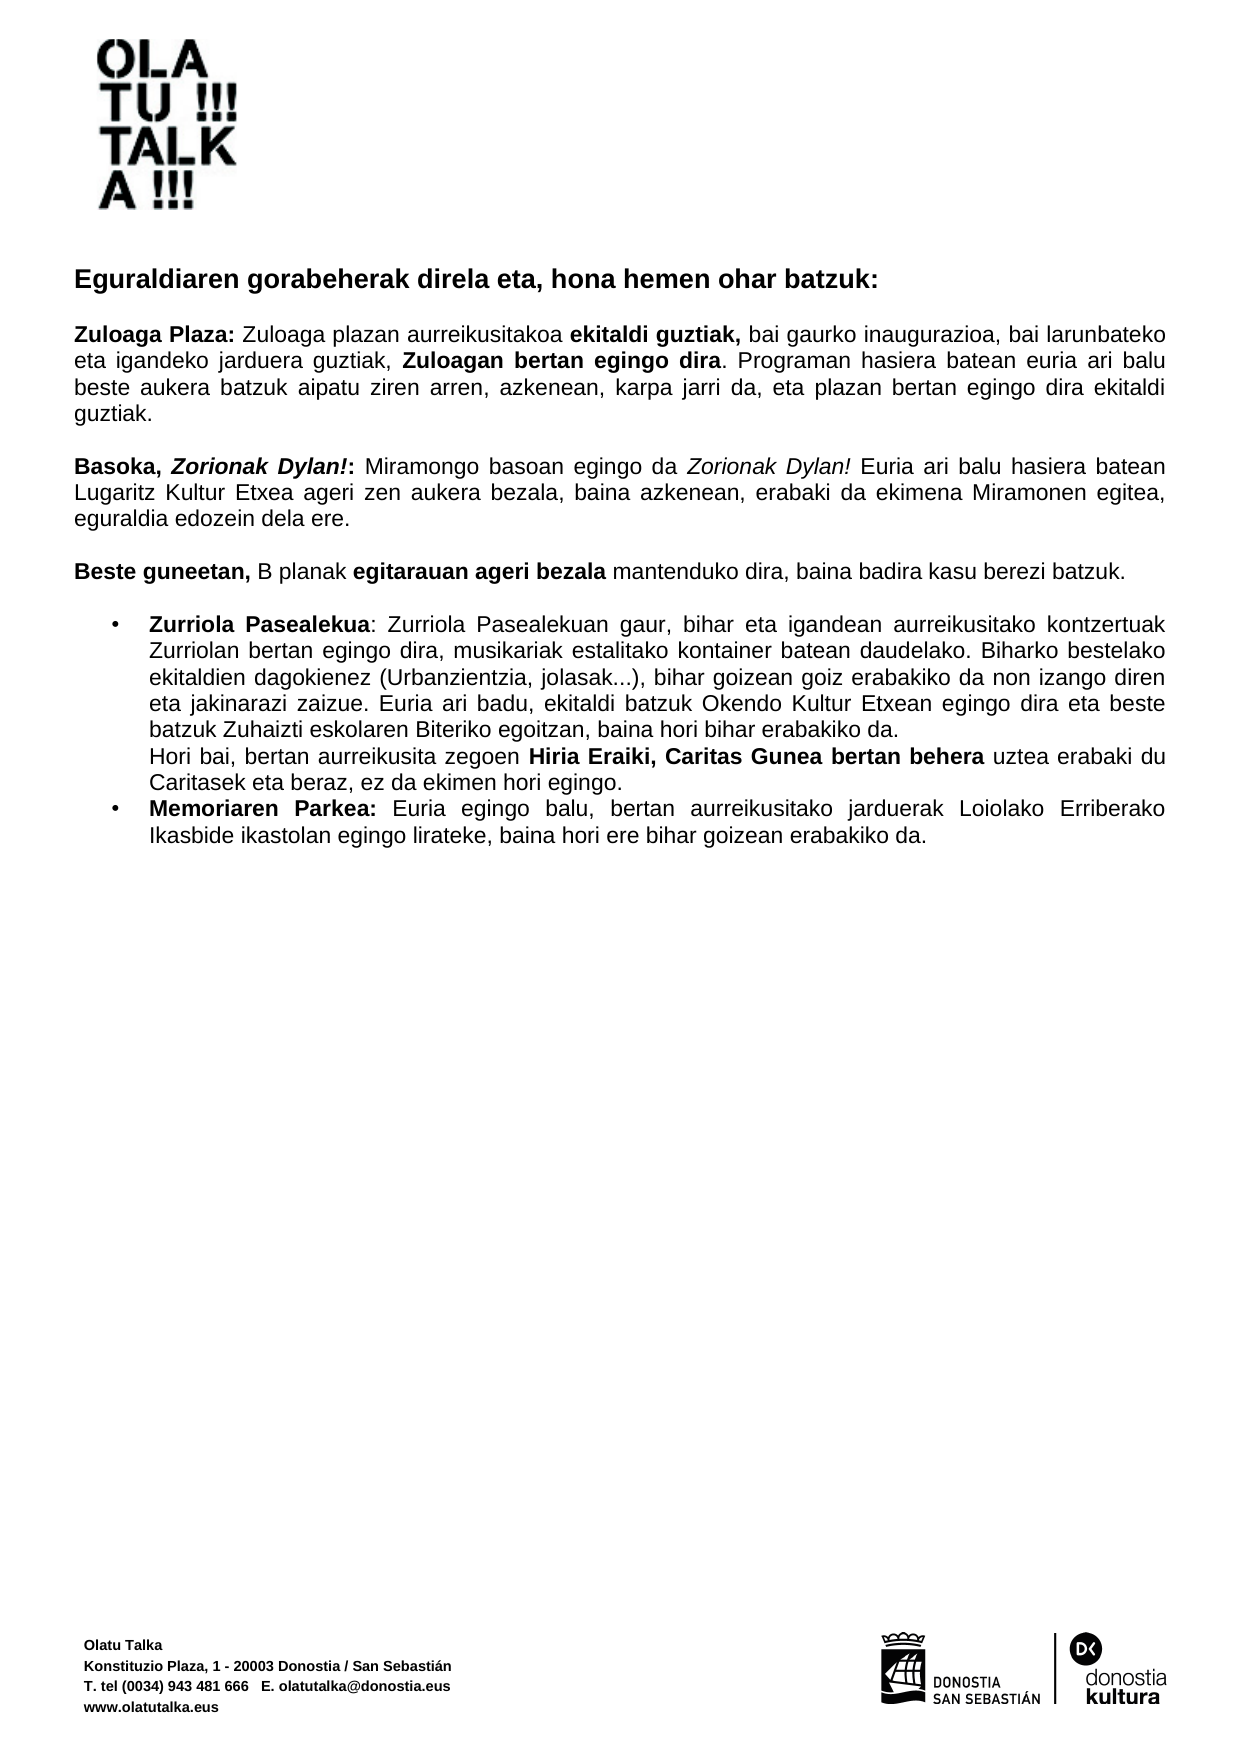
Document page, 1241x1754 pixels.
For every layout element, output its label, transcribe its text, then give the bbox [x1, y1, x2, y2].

text Basoka, Zorionak Dylan!: Miramongo basoan egingo da Zorionak Dylan! Euria ari balu hasiera batean Lugaritz Kultur Etxea ageri zen aukera bezala, baina azkenean, erabaki da ekimena Miramonen egitea, eguraldia edozein dela ere. [74, 453, 1166, 532]
list Zurriola Pasealekua: Zurriola Pasealekuan gaur, bihar eta igandean aurreikusitako kontzertuak Zurriolan bertan egingo dira, musikariak estalitako kontainer batean daudelako. Biharko bestelako ekitaldien dagokienez (Urbanzientzia, jolasak...), bihar goizean goiz erabakiko da non izango diren eta jakinarazi zaizue. Euria ari badu, ekitaldi batzuk Okendo Kultur Etxean egingo dira eta beste batzuk Zuhaizti eskolaren Biteriko egoitzan, baina hori bihar erabakiko da. [111, 611, 1166, 743]
text Zuloaga Plaza: Zuloaga plazan aurreikusitakoa ekitaldi guztiak, bai gaurko inaugurazioa, bai larunbateko eta igandeko jarduera guztiak, Zuloagan bertan egingo dira. Programan hasiera batean euria ari balu beste aukera batzuk aipatu ziren arren, azkenean, karpa jarri da, eta plazan bertan egingo dira ekitaldi guztiak. [74, 321, 1166, 426]
list Hori bai, bertan aurreikusita zegoen Hiria Eraiki, Caritas Gunea bertan behera uztea erabaki du Caritasek eta beraz, ez da ekimen hori egingo. [111, 743, 1166, 795]
picture [881, 1632, 1167, 1704]
text Beste guneetan, B planak egitarauan ageri bezala mantenduko dira, baina badira kasu berezi batzuk. [74, 558, 1166, 584]
text Eguraldiaren gorabeherak direla eta, hona hemen ohar batzuk: [74, 263, 1166, 294]
picture [96, 39, 238, 210]
list Memoriaren Parkea: Euria egingo balu, bertan aurreikusitako jarduerak Loiolako Erriberako Ikasbide ikastolan egingo lirateke, baina hori ere bihar goizean erabakiko da. [111, 795, 1166, 848]
